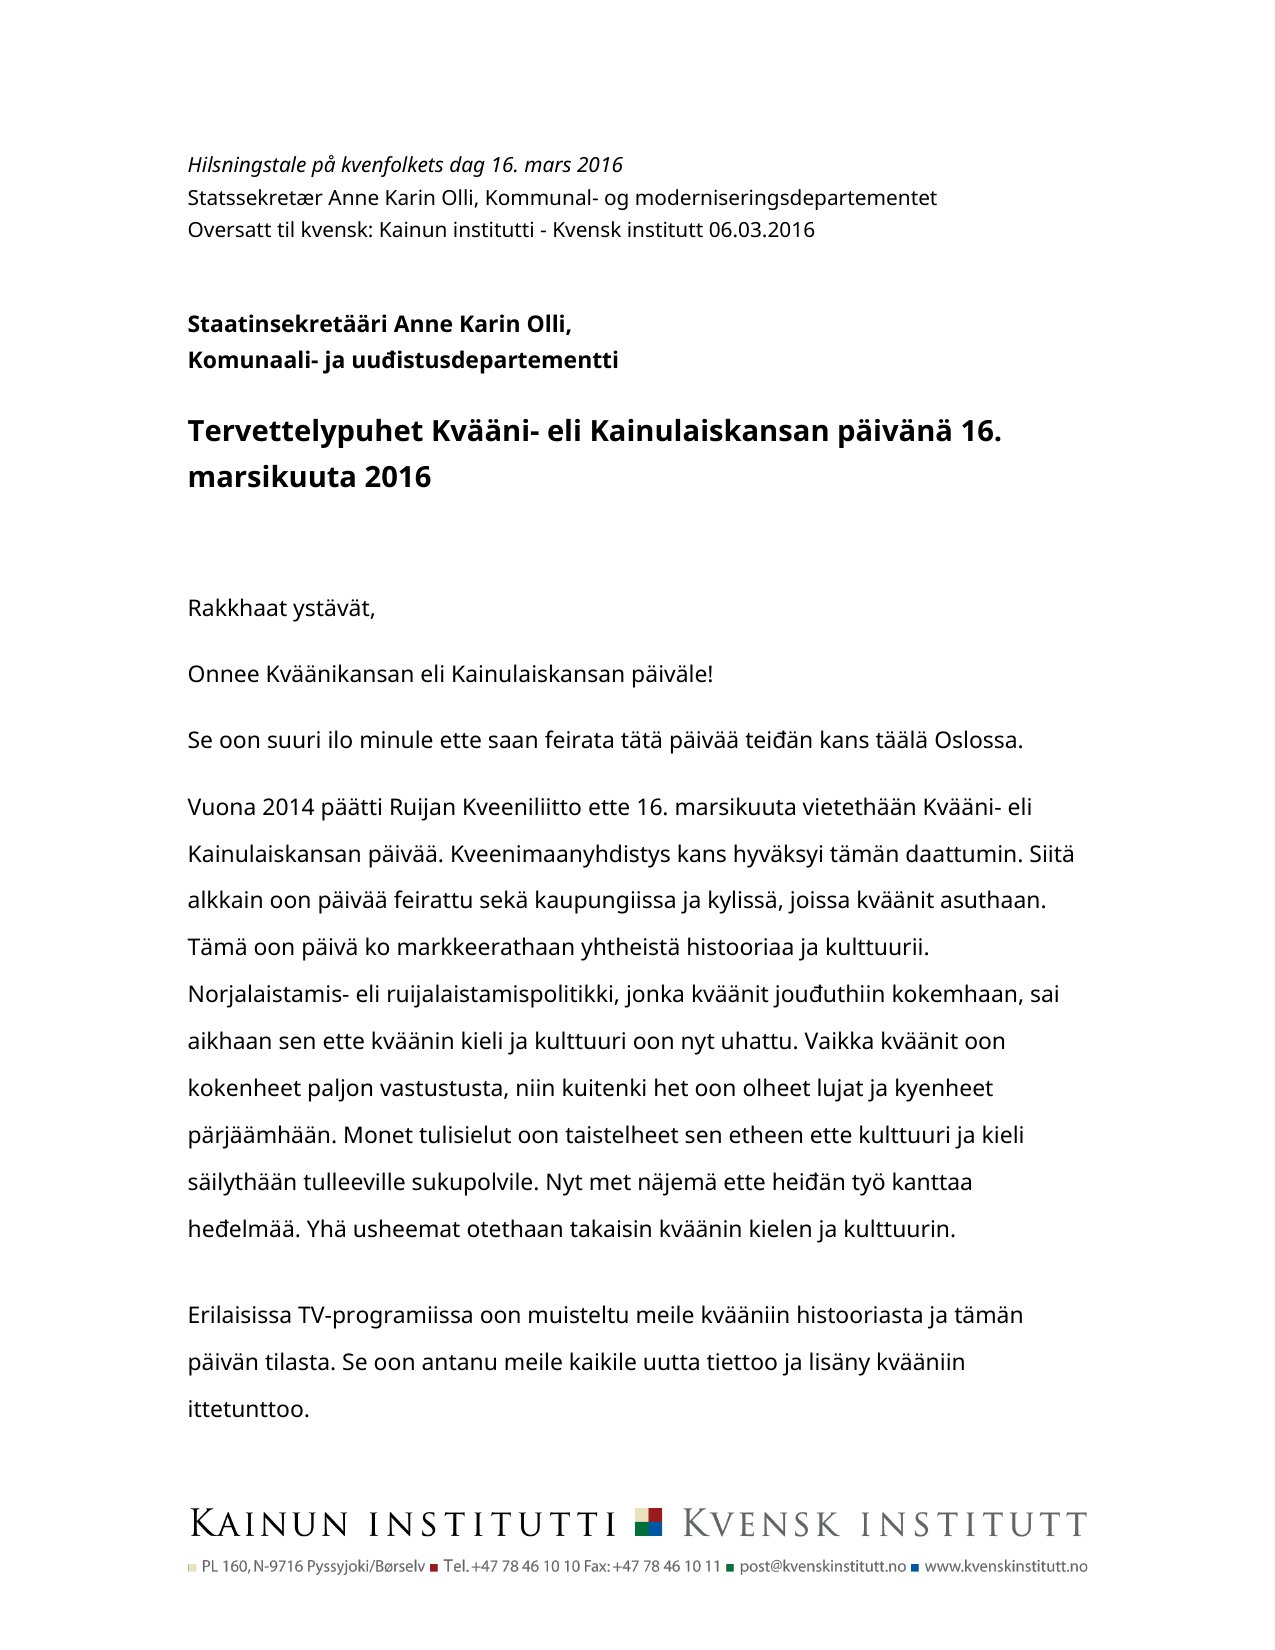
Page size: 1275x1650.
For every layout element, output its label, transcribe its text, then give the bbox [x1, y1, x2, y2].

text Oversatt til kvensk: Kainun institutti - Kvensk institutt 06.03.2016 [187, 215, 1087, 244]
text Vuona 2014 päätti Ruijan Kveeniliitto ette 16. marsikuuta vietethään Kvääni- eli Kainulaiskansan päivää. Kveenimaanyhdistys kans hyväksyi tämän daattumin. Siitä alkkain oon päivää feirattu sekä kaupungiissa ja kylissä, joissa kväänit asuthaan. Tämä oon päivä ko markkeerathaan yhtheistä histooriaa ja kulttuurii. Norjalaistamis- eli ruijalaistamispolitikki, jonka kväänit jouđuthiin kokemhaan, sai aikhaan sen ette kväänin kieli ja kulttuuri oon nyt uhattu. Vaikka kväänit oon kokenheet paljon vastustusta, niin kuitenki het oon olheet lujat ja kyenheet pärjäämhään. Monet tulisielut oon taistelheet sen etheen ette kulttuuri ja kieli säilythään tulleeville sukupolvile. Nyt met näjemä ette heiđän työ kanttaa heđelmää. Yhä usheemat otethaan takaisin kväänin kielen ja kulttuurin. [187, 791, 1087, 1244]
text Onnee Kväänikansan eli Kainulaiskansan päiväle! [187, 658, 1087, 689]
text Statssekretær Anne Karin Olli, Kommunal- og moderniseringsdepartementet [187, 183, 1087, 211]
text Hilsningstale på kvenfolkets dag 16. mars 2016 [187, 150, 1087, 178]
picture [187, 1508, 1088, 1577]
text Rakkhaat ystävät, [187, 592, 1087, 623]
text Tervettelypuhet Kvääni- eli Kainulaiskansan päivänä 16. marsikuuta 2016 [187, 410, 1087, 496]
text Erilaisissa TV-programiissa oon muisteltu meile kvääniin histooriasta ja tämän päivän tilasta. Se oon antanu meile kaikile uutta tiettoo ja lisäny kvääniin ittetunttoo. [187, 1299, 1087, 1424]
text Staatinsekretääri Anne Karin Olli, [187, 308, 1087, 339]
text Komunaali- ja uuđistusdepartementti [187, 344, 1087, 375]
text Se oon suuri ilo minule ette saan feirata tätä päivää teiđän kans täälä Oslossa. [187, 724, 1087, 756]
